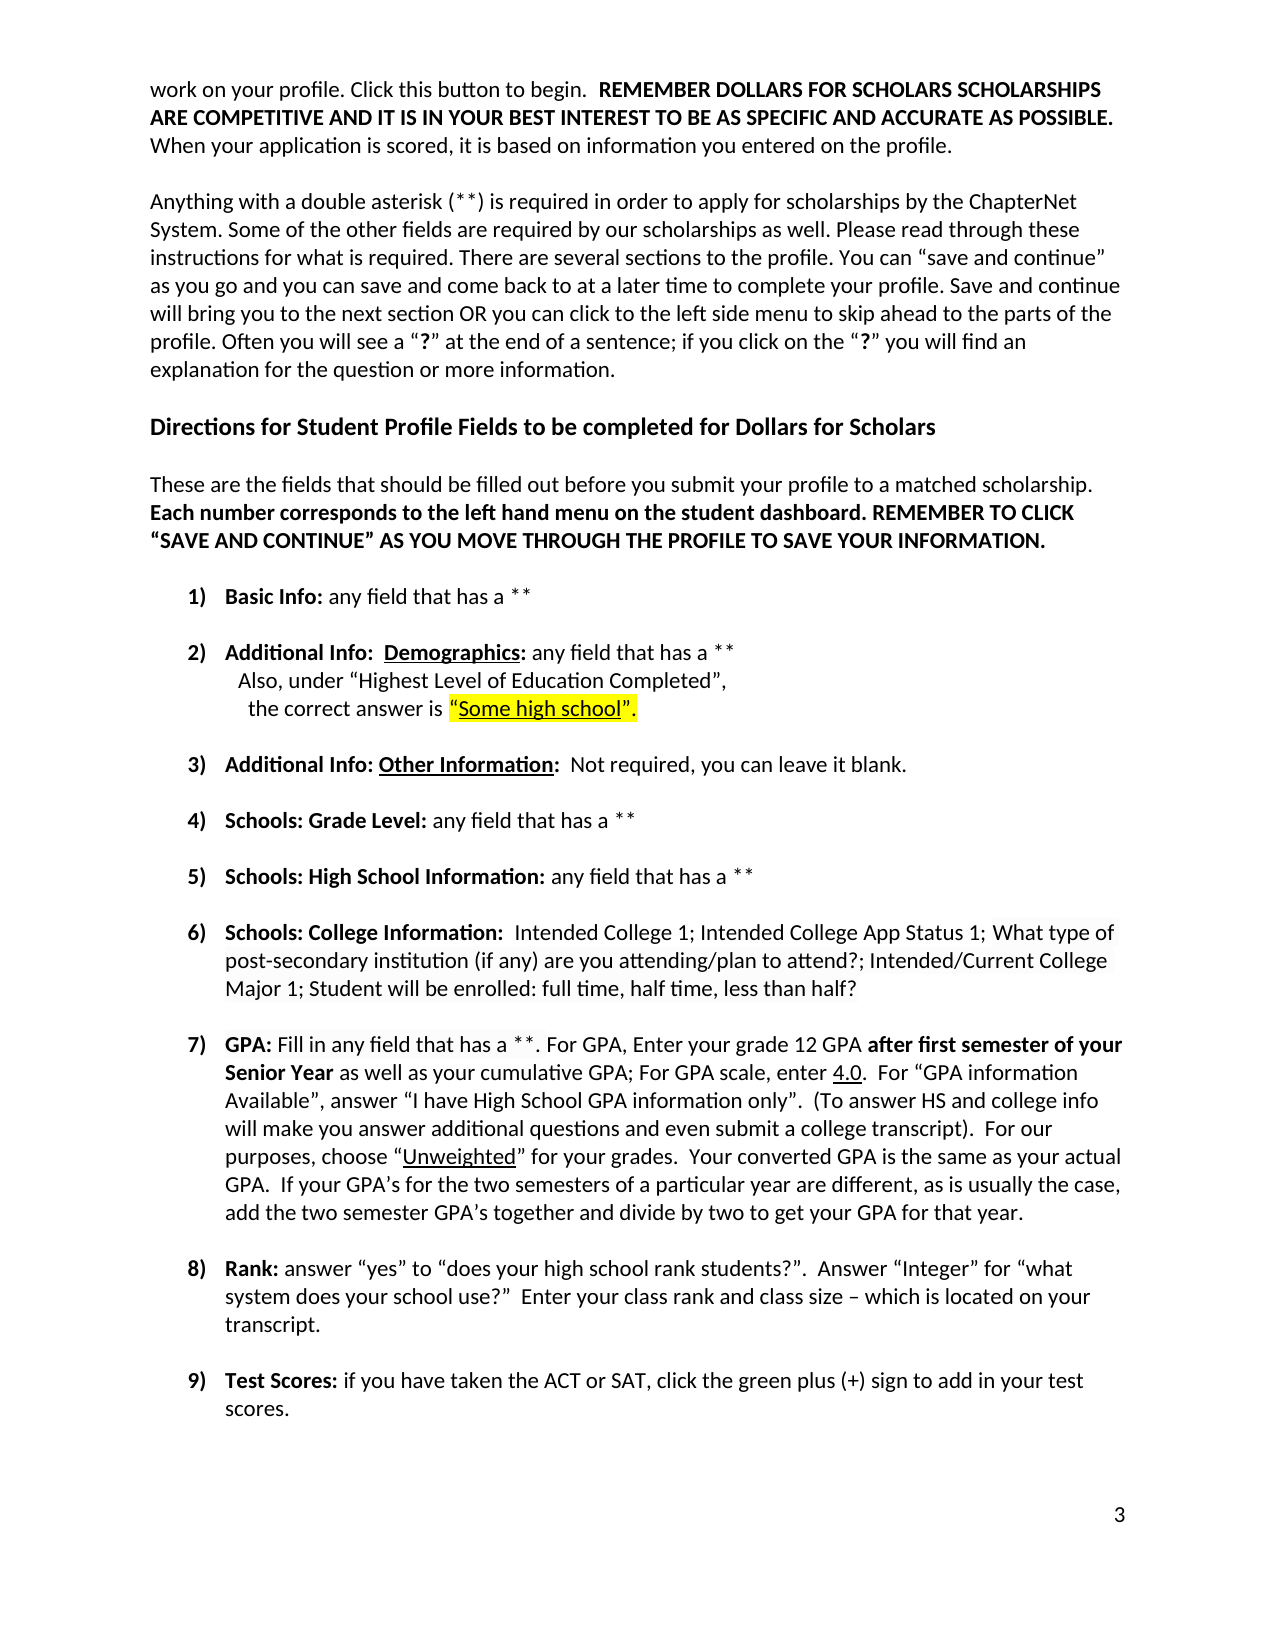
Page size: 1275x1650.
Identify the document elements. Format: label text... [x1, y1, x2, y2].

list Rank: answer “yes” to “does your high school rank students?”. Answer “Integer” for “what system does your school use?” Enter your class rank and class size – which is located on your transcript. [187, 1254, 1125, 1338]
text Directions for Student Profile Fields to be completed for Dollars for Scholars [150, 411, 1125, 442]
text These are the fields that should be filled out before you submit your profile to a matched scholarship. Each number corresponds to the left hand menu on the student dashboard. REMEMBER TO CLICK “SAVE AND CONTINUE” AS YOU MOVE THROUGH THE PROFILE TO SAVE YOUR INFORMATION. [150, 470, 1125, 554]
text the correct answer is “Some high school”. [150, 694, 1125, 722]
list Schools: High School Information: any field that has a ** [187, 862, 1125, 890]
list Additional Info: Other Information: Not required, you can leave it blank. [187, 750, 1125, 778]
list Schools: College Information: Intended College 1; Intended College App Status 1; What type of post-secondary institution (if any) are you attending/plan to attend?; Intended/Current College Major 1; Student will be enrolled: full time, half time, less than half? [187, 918, 1125, 1002]
list GPA: Fill in any field that has a **. For GPA, Enter your grade 12 GPA after first semester of your Senior Year as well as your cumulative GPA; For GPA scale, enter 4.0. For “GPA information Available”, answer “I have High School GPA information only”. (To answer HS and college info will make you answer additional questions and even submit a college transcript). For our purposes, choose “Unweighted” for your grades. Your converted GPA is the same as your actual GPA. If your GPA’s for the two semesters of a particular year are different, as is usually the case, add the two semester GPA’s together and divide by two to get your GPA for that year. [187, 1030, 1125, 1226]
list Additional Info: Demographics: any field that has a ** [187, 638, 1125, 666]
list Test Scores: if you have taken the ACT or SAT, click the green plus (+) sign to add in your test scores. [187, 1366, 1125, 1422]
list Basic Info: any field that has a ** [187, 582, 1125, 610]
list Schools: Grade Level: any field that has a ** [187, 806, 1125, 834]
text Anything with a double asterisk (**) is required in order to apply for scholarships by the ChapterNet System. Some of the other fields are required by our scholarships as well. Please read through these instructions for what is required. There are several sections to the profile. You can “save and continue” as you go and you can save and come back to at a later time to complete your profile. Save and continue will bring you to the next section OR you can click to the left side menu to skip ahead to the parts of the profile. Often you will see a “?” at the end of a sentence; if you click on the “?” you will find an explanation for the question or more information. [150, 187, 1125, 383]
text Also, under “Highest Level of Education Completed”, [150, 666, 1125, 694]
text work on your profile. Click this button to begin. REMEMBER DOLLARS FOR SCHOLARS SCHOLARSHIPS ARE COMPETITIVE AND IT IS IN YOUR BEST INTEREST TO BE AS SPECIFIC AND ACCURATE AS POSSIBLE. When your application is scored, it is based on information you entered on the profile. [150, 75, 1125, 159]
